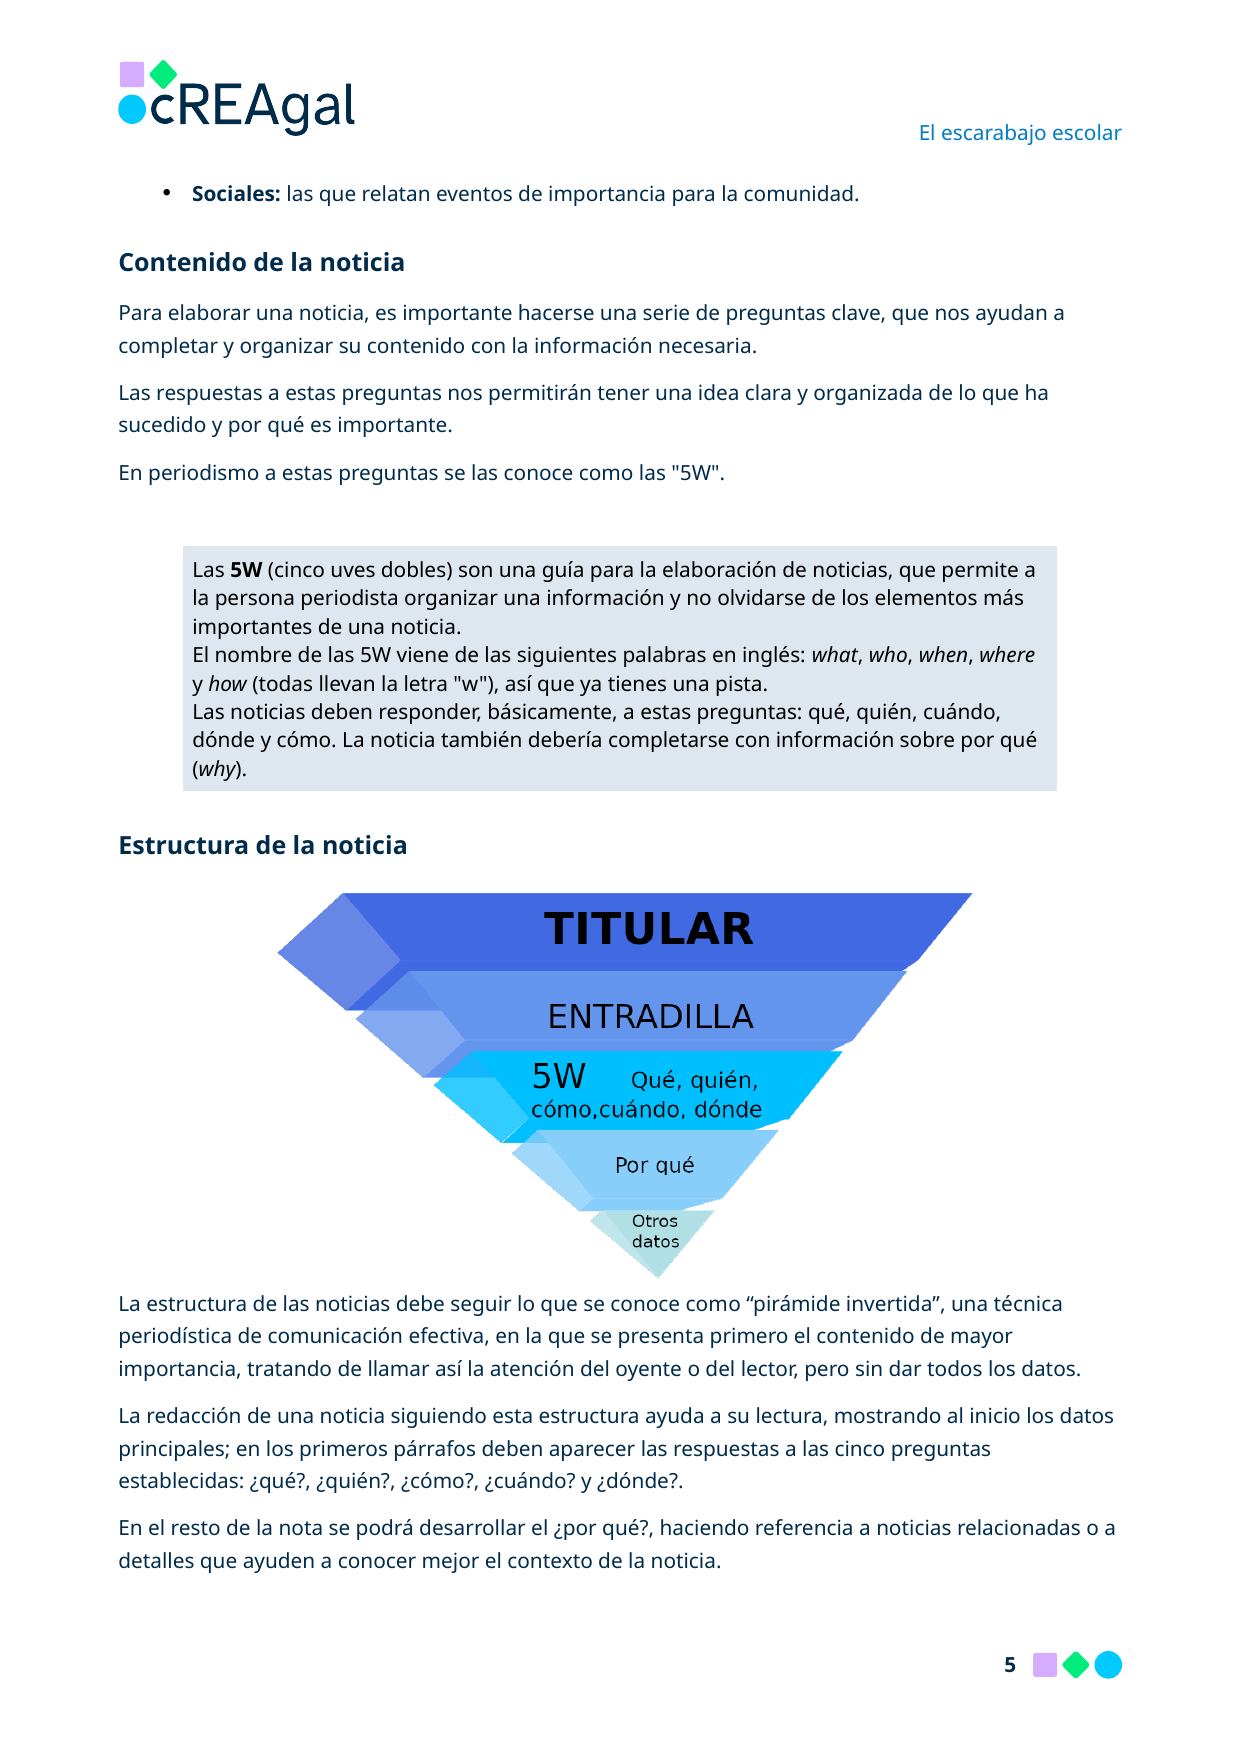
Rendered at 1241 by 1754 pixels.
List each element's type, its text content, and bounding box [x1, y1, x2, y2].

text Las respuestas a estas preguntas nos permitirán tener una idea clara y organizada de lo que ha sucedido y por qué es importante. [118, 378, 1122, 439]
picture [265, 881, 975, 1285]
text Para elaborar una noticia, es importante hacerse una serie de preguntas clave, que nos ayudan a completar y organizar su contenido con la información necesaria. [118, 298, 1122, 359]
text Las noticias deben responder, básicamente, a estas preguntas: qué, quién, cuándo, dónde y cómo. La noticia también debería completarse con información sobre por qué (why). [192, 697, 1048, 782]
text Contenido de la noticia [118, 244, 1122, 278]
text El nombre de las 5W viene de las siguientes palabras en inglés: what, who, when, where y how (todas llevan la letra "w"), así que ya tienes una pista. [192, 640, 1048, 697]
text La redacción de una noticia siguiendo esta estructura ayuda a su lectura, mostrando al inicio los datos principales; en los primeros párrafos deben aparecer las respuestas a las cinco preguntas establecidas: ¿qué?, ¿quién?, ¿cómo?, ¿cuándo? y ¿dónde?. [118, 1401, 1122, 1495]
list Sociales: las que relatan eventos de importancia para la comunidad. [162, 179, 1122, 208]
text En periodismo a estas preguntas se las conoce como las "5W". [118, 458, 1122, 486]
text Las 5W (cinco uves dobles) son una guía para la elaboración de noticias, que permite a la persona periodista organizar una información y no olvidarse de los elementos más importantes de una noticia. [192, 555, 1048, 640]
text En el resto de la nota se podrá desarrollar el ¿por qué?, haciendo referencia a noticias relacionadas o a detalles que ayuden a conocer mejor el contexto de la noticia. [118, 1513, 1122, 1574]
picture [118, 60, 355, 136]
text Estructura de la noticia [118, 827, 1122, 861]
text La estructura de las noticias debe seguir lo que se conoce como “pirámide invertida”, una técnica periodística de comunicación efectiva, en la que se presenta primero el contenido de mayor importancia, tratando de llamar así la atención del oyente o del lector, pero sin dar todos los datos. [118, 881, 1122, 1382]
